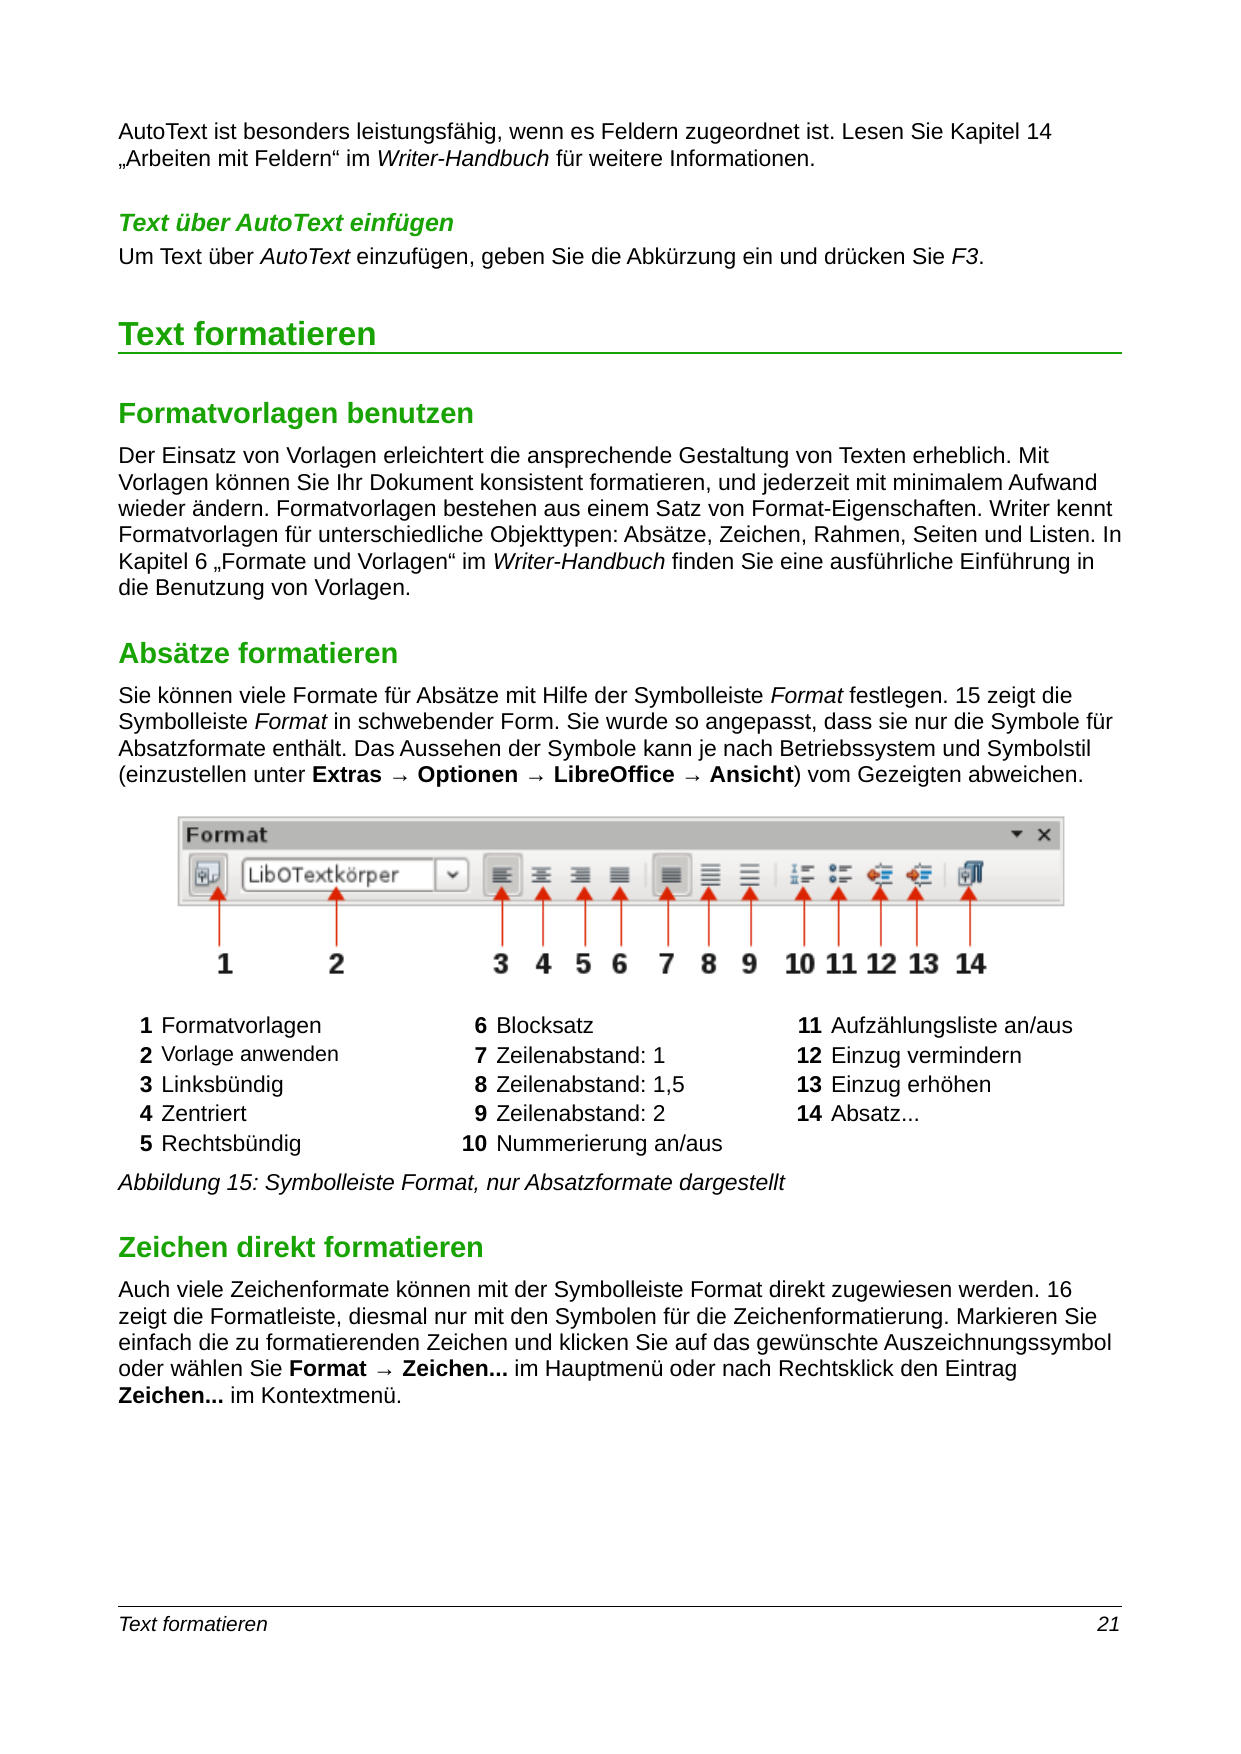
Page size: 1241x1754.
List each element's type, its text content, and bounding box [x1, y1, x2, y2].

subtitle Text über AutoText einfügen [118, 208, 1122, 237]
subtitle Zeichen direkt formatieren [118, 1230, 1122, 1264]
table_cell Einzug erhöhen [825, 1068, 1122, 1097]
table_cell 9 [453, 1097, 490, 1127]
table_cell Vorlage anwenden [155, 1039, 453, 1068]
text AutoText ist besonders leistungsfähig, wenn es Feldern zugeordnet ist. Lesen Sie Kapitel 14 „Arbeiten mit Feldern“ im Writer-Handbuch für weitere Informationen. [118, 118, 1122, 171]
table_cell 7 [453, 1039, 490, 1068]
table_cell Linksbündig [155, 1068, 453, 1097]
table_header 11 [788, 1009, 825, 1038]
table_cell 10 [453, 1127, 490, 1156]
table_cell Zentriert [155, 1097, 453, 1127]
table_cell [825, 1127, 1122, 1156]
text Auch viele Zeichenformate können mit der Symbolleiste Format direkt zugewiesen werden. Abbildung 16 zeigt die Formatleiste, diesmal nur mit den Symbolen für die Zeichenformatierung. Markieren Sie einfach die zu formatierenden Zeichen und klicken Sie auf das gewünschte Auszeichnungssymbol oder wählen Sie Format → Zeichen... im Hauptmenü oder nach Rechtsklick den Eintrag Zeichen... im Kontextmenü. [118, 1276, 1122, 1408]
table_header Formatvorlagen [155, 1009, 453, 1038]
table_header 1 [118, 1009, 155, 1038]
text Um Text über AutoText einzufügen, geben Sie die Abkürzung ein und drücken Sie F3. [118, 243, 1122, 270]
table_cell Einzug vermindern [825, 1039, 1122, 1068]
table_cell 4 [118, 1097, 155, 1127]
table_cell Absatz... [825, 1097, 1122, 1127]
table_cell 3 [118, 1068, 155, 1097]
table_cell Rechtsbündig [155, 1127, 453, 1156]
table_cell 12 [788, 1039, 825, 1068]
table_cell 14 [788, 1097, 825, 1127]
table_header 6 [453, 1009, 490, 1038]
text Sie können viele Formate für Absätze mit Hilfe der Symbolleiste Format festlegen. Abbildung 15 zeigt die Symbolleiste Format in schwebender Form. Sie wurde so angepasst, dass sie nur die Symbole für Absatzformate enthält. Das Aussehen der Symbole kann je nach Betriebssystem und Symbolstil (einzustellen unter Extras → Optionen → LibreOffice → Ansicht) vom Gezeigten abweichen. [118, 682, 1122, 787]
text Abbildung 15: Symbolleiste Format, nur Absatzformate dargestellt [118, 1168, 1122, 1195]
subtitle Formatvorlagen benutzen [118, 396, 1122, 430]
table_cell Zeilenabstand: 1 [490, 1039, 788, 1068]
table_cell 2 [118, 1039, 155, 1068]
table_cell 13 [788, 1068, 825, 1097]
table_cell Zeilenabstand: 2 [490, 1097, 788, 1127]
table_header Blocksatz [490, 1009, 788, 1038]
table_cell Nummerierung an/aus [490, 1127, 788, 1156]
text Der Einsatz von Vorlagen erleichtert die ansprechende Gestaltung von Texten erheblich. Mit Vorlagen können Sie Ihr Dokument konsistent formatieren, und jederzeit mit minimalem Aufwand wieder ändern. Formatvorlagen bestehen aus einem Satz von Format-Eigenschaften. Writer kennt Formatvorlagen für unterschiedliche Objekttypen: Absätze, Zeichen, Rahmen, Seiten und Listen. In Kapitel 6 „Formate und Vorlagen“ im Writer-Handbuch finden Sie eine ausführliche Einführung in die Benutzung von Vorlagen. [118, 442, 1122, 601]
table_cell Zeilenabstand: 1,5 [490, 1068, 788, 1097]
picture [175, 812, 1065, 985]
subtitle Absätze formatieren [118, 636, 1122, 669]
subtitle Text formatieren [118, 314, 1122, 352]
table_cell 8 [453, 1068, 490, 1097]
table_header Aufzählungsliste an/aus [825, 1009, 1122, 1038]
table_cell 5 [118, 1127, 155, 1156]
table_cell [788, 1127, 825, 1156]
